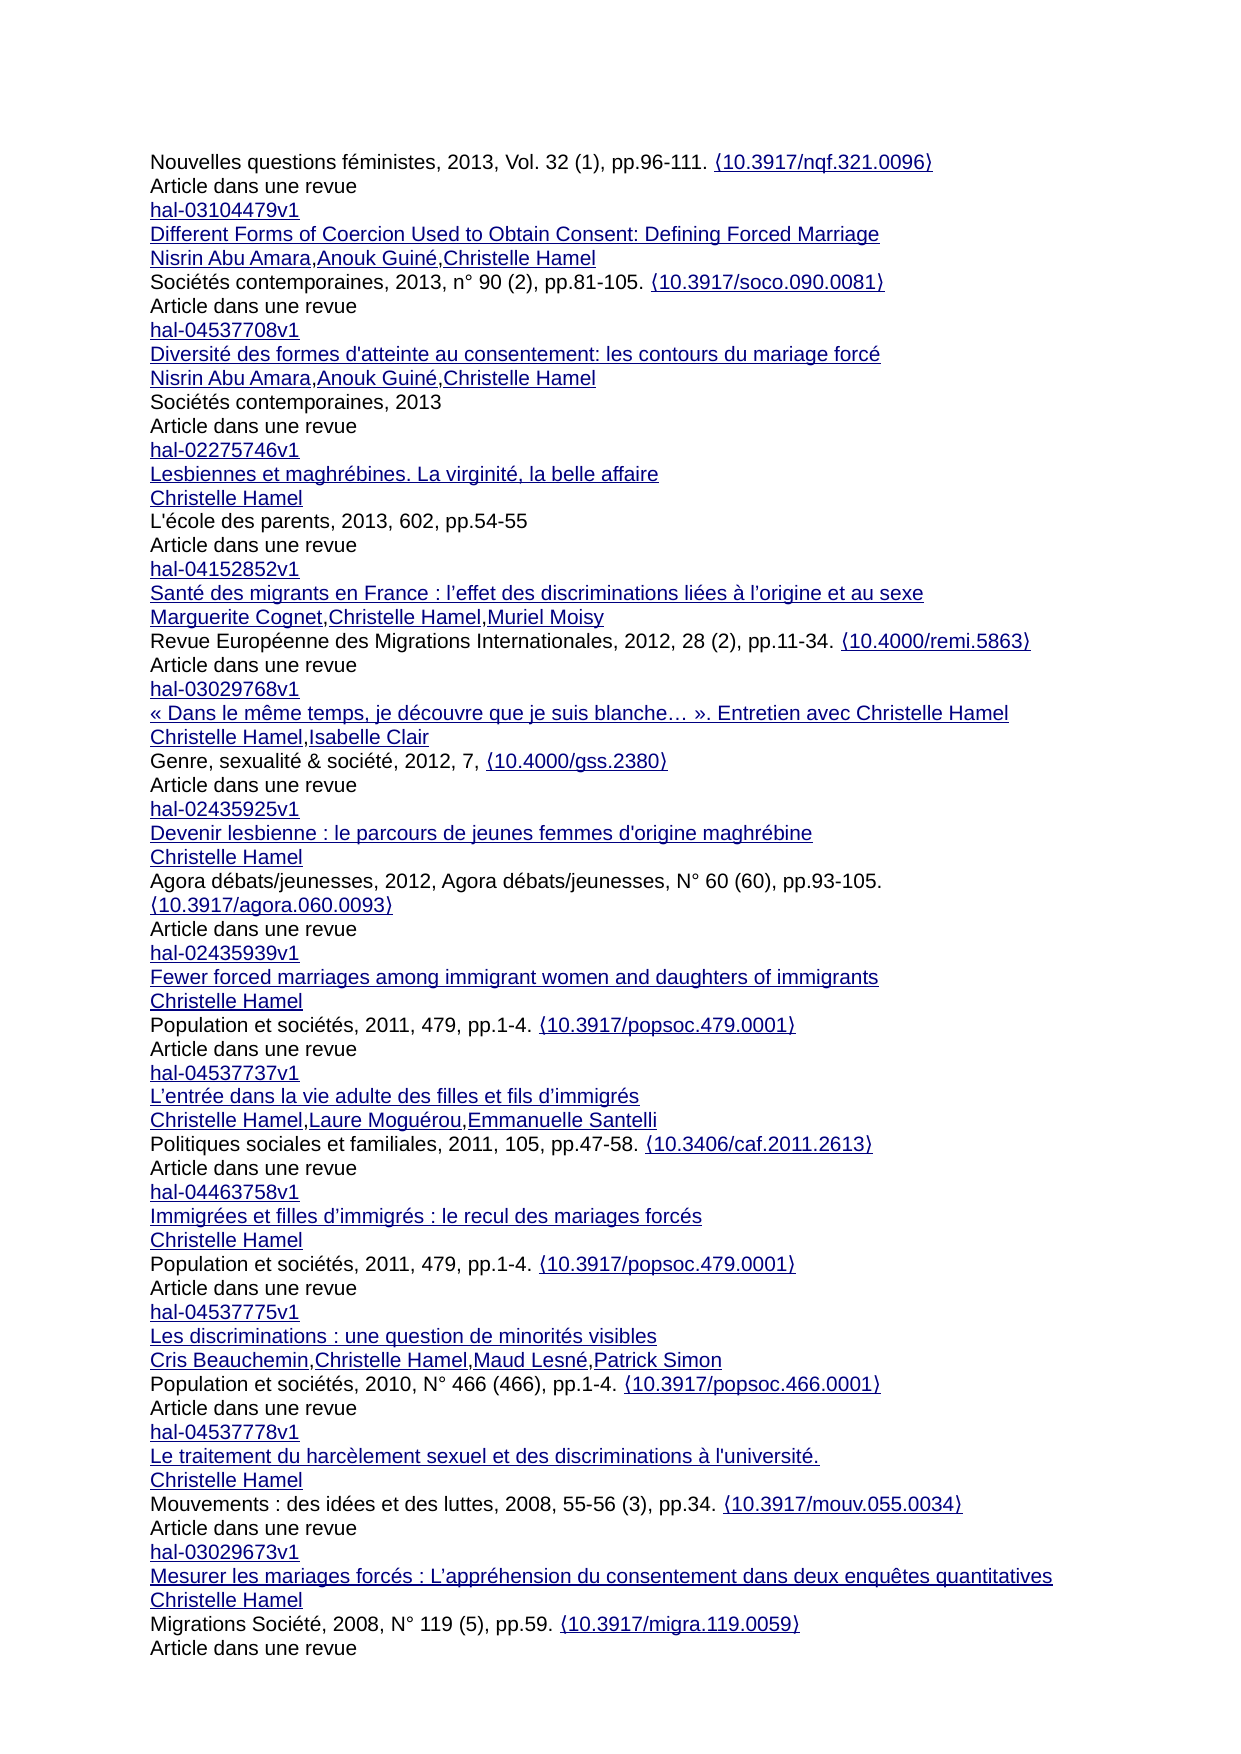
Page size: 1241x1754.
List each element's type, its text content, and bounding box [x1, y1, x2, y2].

table_cell Immigrées et filles d’immigrés : le recul des mariages forcés Christelle Hamel Population et sociétés, 2011, 479, pp.1-4. ⟨10.3917/popsoc.479.0001⟩ Article dans une revue hal-04537775v1 [150, 1204, 1090, 1324]
table_cell Les discriminations : une question de minorités visibles Cris Beauchemin,Christelle Hamel,Maud Lesné,Patrick Simon Population et sociétés, 2010, N° 466 (466), pp.1-4. ⟨10.3917/popsoc.466.0001⟩ Article dans une revue hal-04537778v1 [150, 1324, 1090, 1444]
table_cell Nouvelles questions féministes, 2013, Vol. 32 (1), pp.96-111. ⟨10.3917/nqf.321.0096⟩ Article dans une revue hal-03104479v1 [150, 150, 1090, 222]
table_cell L’entrée dans la vie adulte des filles et fils d’immigrés Christelle Hamel,Laure Moguérou,Emmanuelle Santelli Politiques sociales et familiales, 2011, 105, pp.47-58. ⟨10.3406/caf.2011.2613⟩ Article dans une revue hal-04463758v1 [150, 1084, 1090, 1204]
table_cell Devenir lesbienne : le parcours de jeunes femmes d'origine maghrébine Christelle Hamel Agora débats/jeunesses, 2012, Agora débats/jeunesses, N° 60 (60), pp.93-105. ⟨10.3917/agora.060.0093⟩ Article dans une revue hal-02435939v1 [150, 821, 1090, 964]
table_cell Le traitement du harcèlement sexuel et des discriminations à l'université. Christelle Hamel Mouvements : des idées et des luttes, 2008, 55-56 (3), pp.34. ⟨10.3917/mouv.055.0034⟩ Article dans une revue hal-03029673v1 [150, 1444, 1090, 1563]
table_cell Diversité des formes d'atteinte au consentement: les contours du mariage forcé Nisrin Abu Amara,Anouk Guiné,Christelle Hamel Sociétés contemporaines, 2013 Article dans une revue hal-02275746v1 [150, 342, 1090, 461]
table_cell « Dans le même temps, je découvre que je suis blanche… ». Entretien avec Christelle Hamel Christelle Hamel,Isabelle Clair Genre, sexualité & société, 2012, 7, ⟨10.4000/gss.2380⟩ Article dans une revue hal-02435925v1 [150, 701, 1090, 821]
table_cell Fewer forced marriages among immigrant women and daughters of immigrants Christelle Hamel Population et sociétés, 2011, 479, pp.1-4. ⟨10.3917/popsoc.479.0001⟩ Article dans une revue hal-04537737v1 [150, 965, 1090, 1084]
table_cell Mesurer les mariages forcés : L’appréhension du consentement dans deux enquêtes quantitatives Christelle Hamel Migrations Société, 2008, N° 119 (5), pp.59. ⟨10.3917/migra.119.0059⟩ Article dans une revue [150, 1564, 1090, 1659]
table_cell Lesbiennes et maghrébines. La virginité, la belle affaire Christelle Hamel L'école des parents, 2013, 602, pp.54-55 Article dans une revue hal-04152852v1 [150, 461, 1090, 581]
table_cell Different Forms of Coercion Used to Obtain Consent: Defining Forced Marriage Nisrin Abu Amara,Anouk Guiné,Christelle Hamel Sociétés contemporaines, 2013, n° 90 (2), pp.81-105. ⟨10.3917/soco.090.0081⟩ Article dans une revue hal-04537708v1 [150, 222, 1090, 342]
table_cell Santé des migrants en France : l’effet des discriminations liées à l’origine et au sexe Marguerite Cognet,Christelle Hamel,Muriel Moisy Revue Européenne des Migrations Internationales, 2012, 28 (2), pp.11-34. ⟨10.4000/remi.5863⟩ Article dans une revue hal-03029768v1 [150, 581, 1090, 701]
